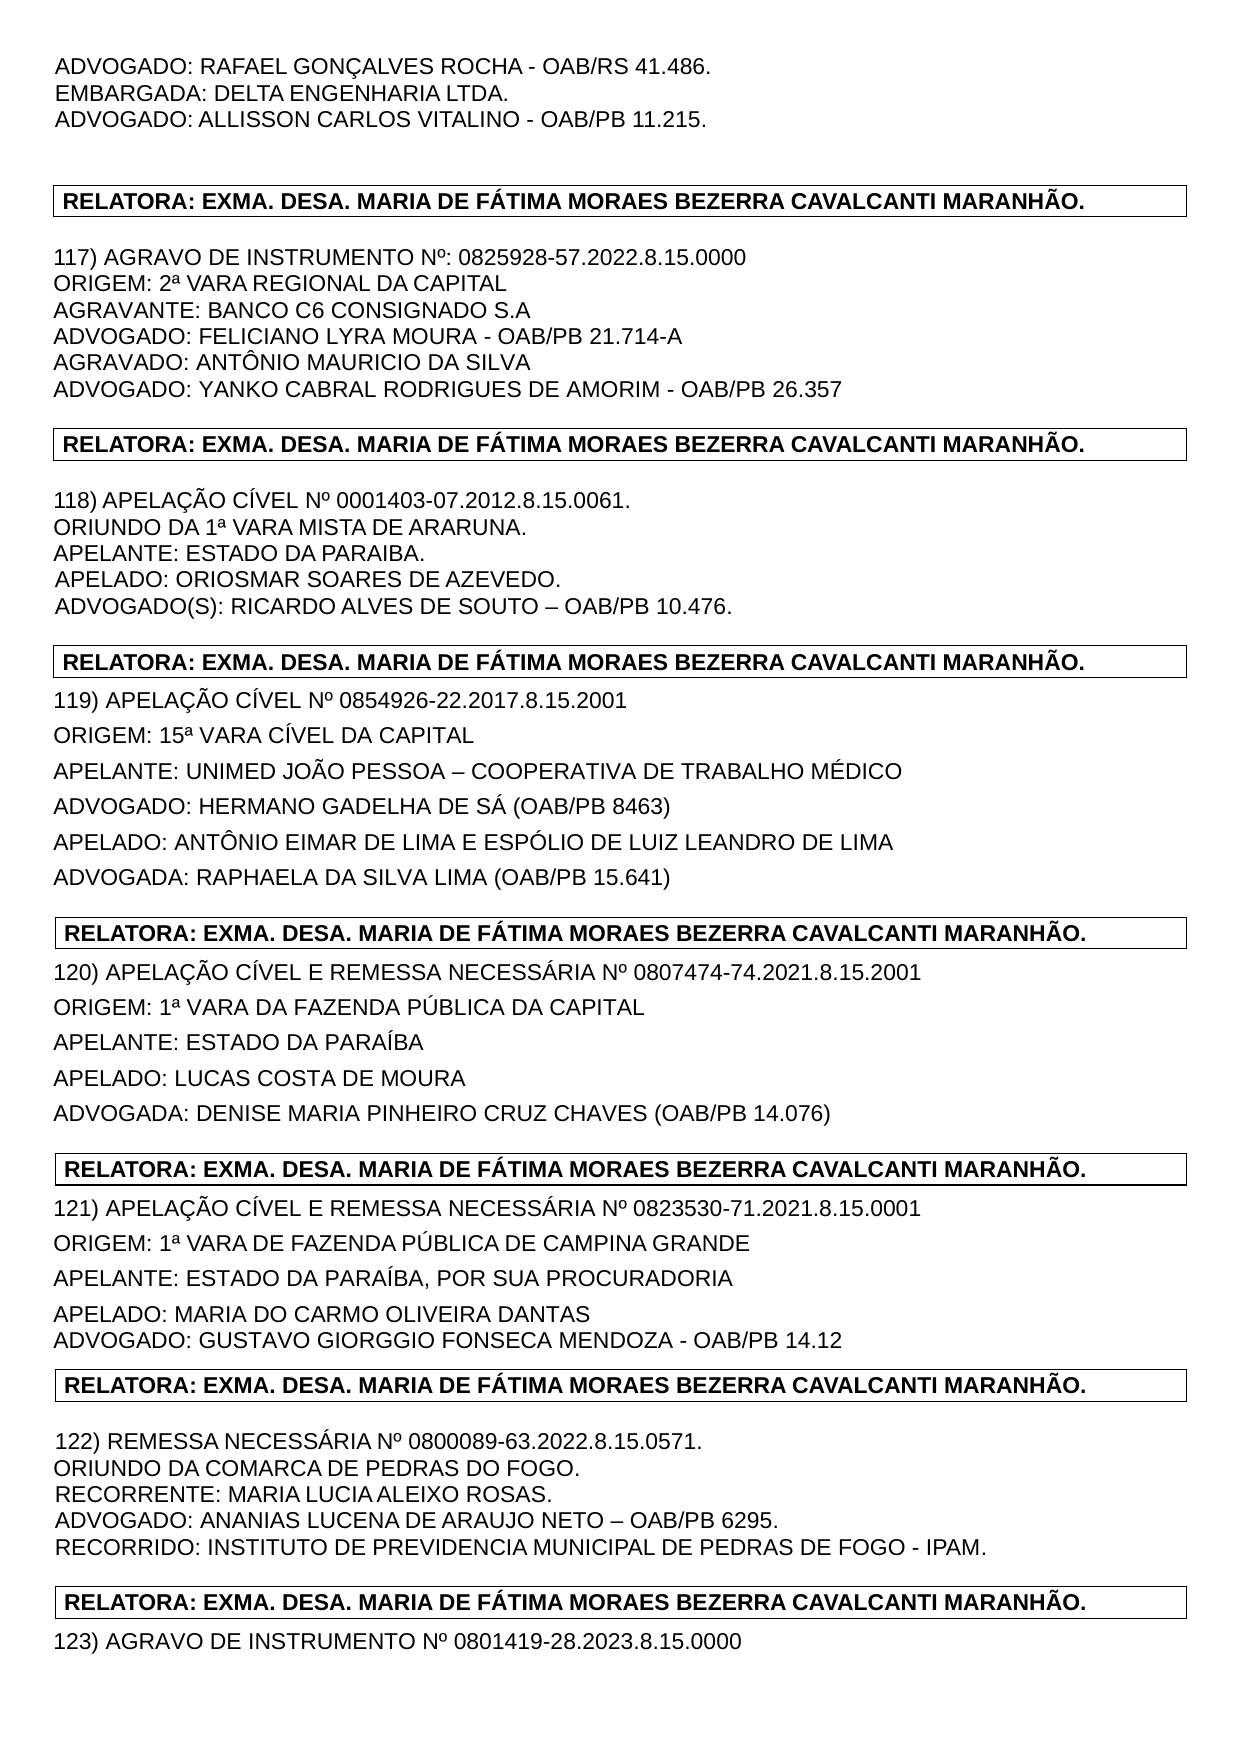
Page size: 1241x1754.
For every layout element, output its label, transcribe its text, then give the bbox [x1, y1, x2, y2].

text ADVOGADO: ALLISSON CARLOS VITALINO - OAB/PB 11.215. [54, 106, 1187, 132]
text 118) APELAÇÃO CÍVEL Nº 0001403-07.2012.8.15.0061. [53, 487, 1187, 514]
text ADVOGADO: RAFAEL GONÇALVES ROCHA - OAB/RS 41.486. [54, 53, 1187, 79]
text RELATORA: EXMA. DESA. MARIA DE FÁTIMA MORAES BEZERRA CAVALCANTI MARANHÃO. [56, 918, 1186, 948]
text RELATORA: EXMA. DESA. MARIA DE FÁTIMA MORAES BEZERRA CAVALCANTI MARANHÃO. [56, 1154, 1186, 1184]
text RELATORA: EXMA. DESA. MARIA DE FÁTIMA MORAES BEZERRA CAVALCANTI MARANHÃO. [54, 646, 1186, 677]
text ORIUNDO DA 1ª VARA MISTA DE ARARUNA. [53, 514, 1187, 540]
text ADVOGADA: DENISE MARIA PINHEIRO CRUZ CHAVES (OAB/PB 14.076) [53, 1091, 1187, 1127]
text RELATORA: EXMA. DESA. MARIA DE FÁTIMA MORAES BEZERRA CAVALCANTI MARANHÃO. [54, 186, 1186, 216]
text RELATORA: EXMA. DESA. MARIA DE FÁTIMA MORAES BEZERRA CAVALCANTI MARANHÃO. [54, 429, 1186, 460]
text RELATORA: EXMA. DESA. MARIA DE FÁTIMA MORAES BEZERRA CAVALCANTI MARANHÃO. [56, 1587, 1186, 1618]
text RECORRIDO: INSTITUTO DE PREVIDENCIA MUNICIPAL DE PEDRAS DE FOGO - IPAM. [54, 1533, 1187, 1560]
text ADVOGADO: GUSTAVO GIORGGIO FONSECA MENDOZA - OAB/PB 14.12 [53, 1327, 1187, 1353]
text ADVOGADO(S): RICARDO ALVES DE SOUTO – OAB/PB 10.476. [54, 593, 1187, 619]
text 119) APELAÇÃO CÍVEL Nº 0854926-22.2017.8.15.2001 [53, 678, 1187, 713]
text 117) AGRAVO DE INSTRUMENTO Nº: 0825928-57.2022.8.15.0000 [53, 244, 1187, 270]
text ADVOGADA: RAPHAELA DA SILVA LIMA (OAB/PB 15.641) [53, 855, 1187, 891]
text 120) APELAÇÃO CÍVEL E REMESSA NECESSÁRIA Nº 0807474-74.2021.8.15.2001 [53, 949, 1187, 985]
text APELADO: ORIOSMAR SOARES DE AZEVEDO. [54, 566, 1187, 593]
text APELADO: ANTÔNIO EIMAR DE LIMA E ESPÓLIO DE LUIZ LEANDRO DE LIMA [53, 820, 1187, 855]
text RELATORA: EXMA. DESA. MARIA DE FÁTIMA MORAES BEZERRA CAVALCANTI MARANHÃO. [56, 1370, 1186, 1401]
text APELANTE: ESTADO DA PARAIBA. [53, 540, 1187, 566]
text ORIGEM: 1ª VARA DA FAZENDA PÚBLICA DA CAPITAL [53, 985, 1187, 1020]
text ORIGEM: 15ª VARA CÍVEL DA CAPITAL [53, 713, 1187, 749]
text APELANTE: ESTADO DA PARAÍBA, POR SUA PROCURADORIA [53, 1256, 1187, 1292]
text AGRAVANTE: BANCO C6 CONSIGNADO S.A [53, 297, 1187, 323]
text EMBARGADA: DELTA ENGENHARIA LTDA. [54, 79, 1187, 106]
text ORIGEM: 1ª VARA DE FAZENDA PÚBLICA DE CAMPINA GRANDE [53, 1221, 1187, 1256]
text APELADO: MARIA DO CARMO OLIVEIRA DANTAS [53, 1292, 1187, 1327]
text ADVOGADO: YANKO CABRAL RODRIGUES DE AMORIM - OAB/PB 26.357 [53, 376, 1187, 402]
text APELANTE: ESTADO DA PARAÍBA [53, 1020, 1187, 1056]
text ADVOGADO: FELICIANO LYRA MOURA - OAB/PB 21.714-A [53, 323, 1187, 349]
text 123) AGRAVO DE INSTRUMENTO Nº 0801419-28.2023.8.15.0000 [53, 1619, 1187, 1654]
text ORIGEM: 2ª VARA REGIONAL DA CAPITAL [53, 270, 1187, 297]
text 122) REMESSA NECESSÁRIA Nº 0800089-63.2022.8.15.0571. [54, 1428, 1187, 1454]
text APELANTE: UNIMED JOÃO PESSOA – COOPERATIVA DE TRABALHO MÉDICO [53, 749, 1187, 784]
text ORIUNDO DA COMARCA DE PEDRAS DO FOGO. [53, 1454, 1187, 1481]
text AGRAVADO: ANTÔNIO MAURICIO DA SILVA [53, 349, 1187, 376]
text ADVOGADO: HERMANO GADELHA DE SÁ (OAB/PB 8463) [53, 784, 1187, 820]
text APELADO: LUCAS COSTA DE MOURA [53, 1056, 1187, 1091]
text ADVOGADO: ANANIAS LUCENA DE ARAUJO NETO – OAB/PB 6295. [54, 1507, 1187, 1533]
text 121) APELAÇÃO CÍVEL E REMESSA NECESSÁRIA Nº 0823530-71.2021.8.15.0001 [53, 1186, 1187, 1221]
text RECORRENTE: MARIA LUCIA ALEIXO ROSAS. [54, 1481, 1187, 1507]
